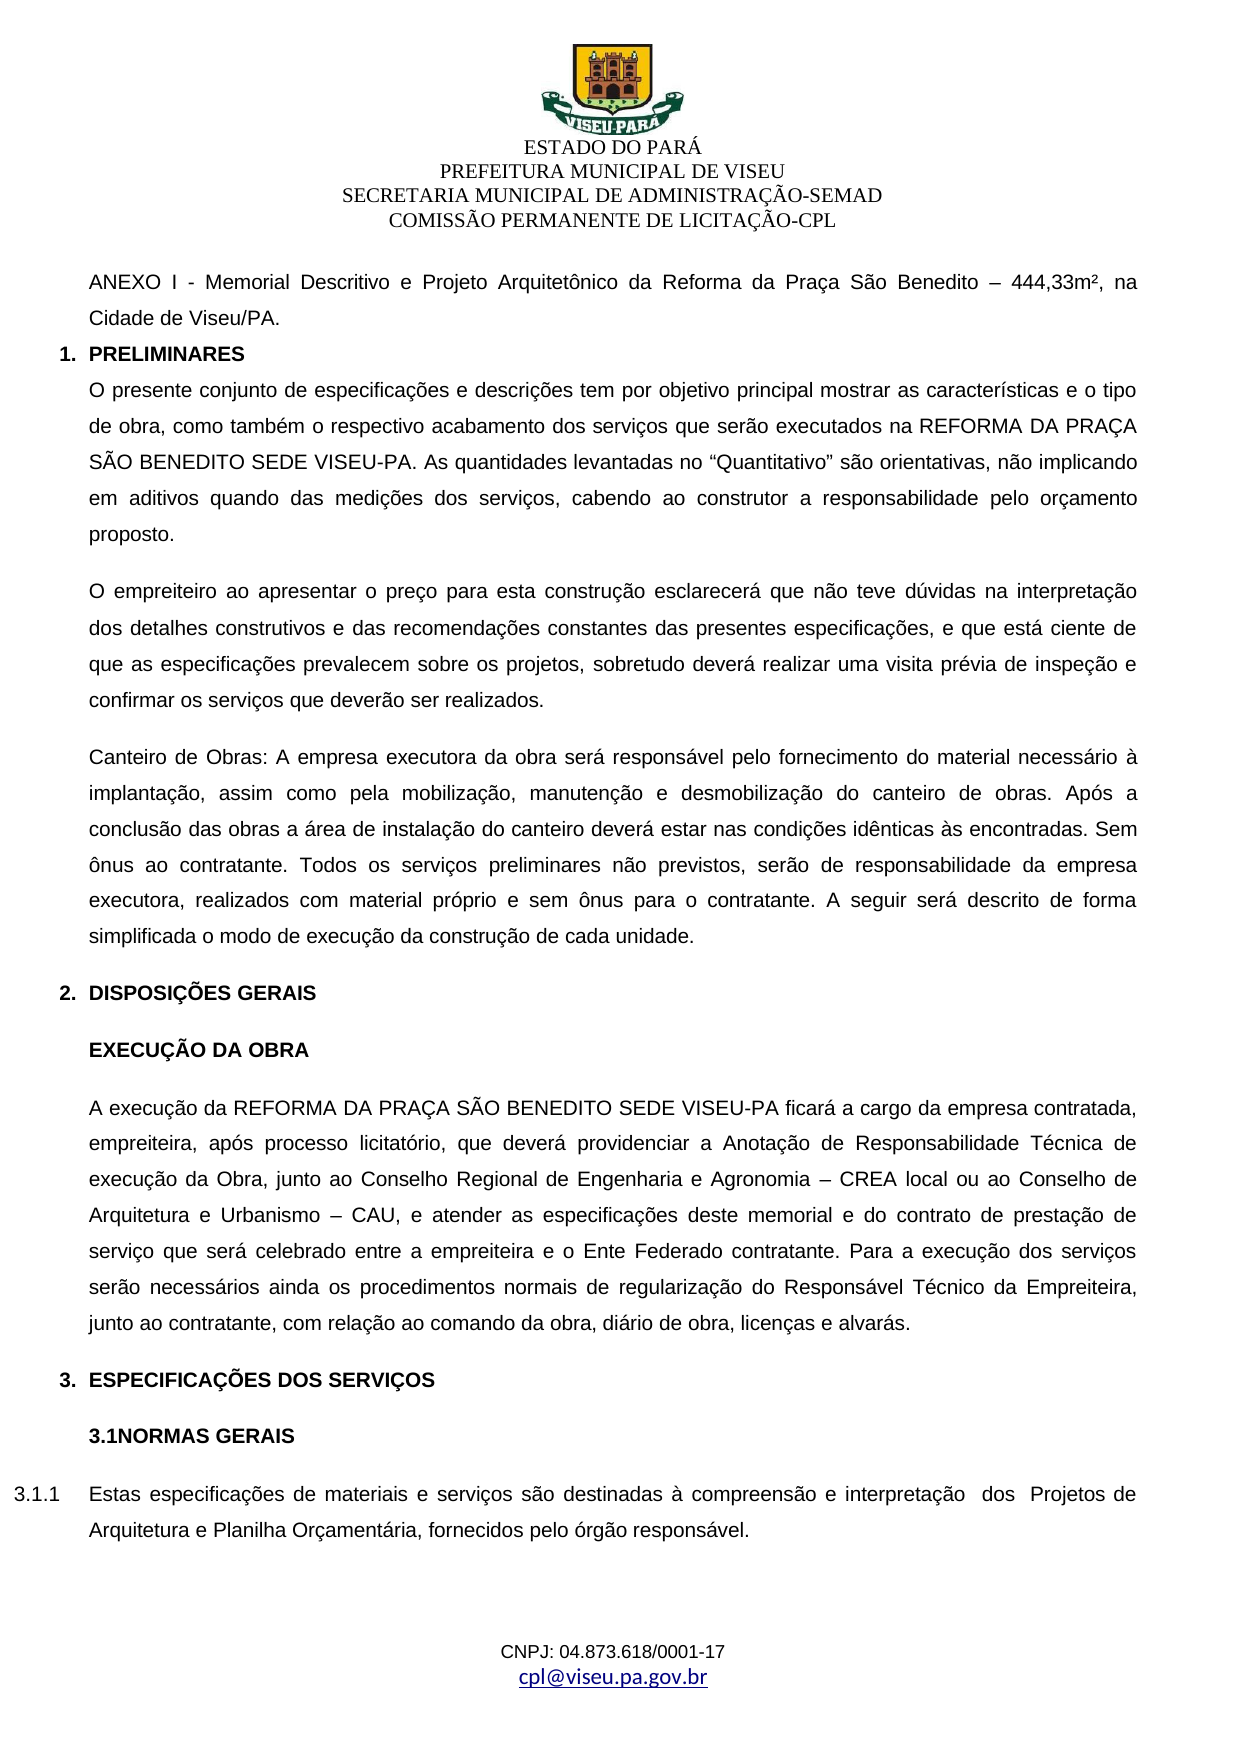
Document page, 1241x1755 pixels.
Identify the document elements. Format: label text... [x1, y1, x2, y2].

list DISPOSIÇÕES GERAIS EXECUÇÃO DA OBRA [77, 981, 348, 1062]
text O empreiteiro ao apresentar o preço para esta construção esclarecerá que não teve dúvidas na interpretação dos detalhes construtivos e das recomendações constantes das presentes especificações, e que está ciente de que as especificações prevalecem sobre os projetos, sobretudo deverá realizar uma visita prévia de inspeção e confirmar os serviços que deverão ser realizados. [89, 579, 1137, 712]
text ANEXO I - Memorial Descritivo e Projeto Arquitetônico da Reforma da Praça São Benedito – 444,33m², na Cidade de Viseu/PA. [89, 270, 1137, 329]
text Canteiro de Obras: A empresa executora da obra será responsável pelo fornecimento do material necessário à implantação, assim como pela mobilização, manutenção e desmobilização do canteiro de obras. Após a conclusão das obras a área de instalação do canteiro deverá estar nas condições idênticas às encontradas. Sem ônus ao contratante. Todos os serviços preliminares não previstos, serão de responsabilidade da empresa executora, realizados com material próprio e sem ônus para o contratante. A seguir será descrito de forma simplificada o modo de execução da construção de cada unidade. [89, 745, 1137, 948]
text O presente conjunto de especificações e descrições tem por objetivo principal mostrar as características e o tipo de obra, como também o respectivo acabamento dos serviços que serão executados na REFORMA DA PRAÇA SÃO BENEDITO SEDE VISEU-PA. As quantidades levantadas no “Quantitativo” são orientativas, não implicando em aditivos quando das medições dos serviços, cabendo ao construtor a responsabilidade pelo orçamento proposto. [89, 378, 1137, 546]
list PRELIMINARES [77, 342, 1149, 366]
list ESPECIFICAÇÕES DOS SERVIÇOS 3.1NORMAS GERAIS [77, 1367, 467, 1448]
text A execução da REFORMA DA PRAÇA SÃO BENEDITO SEDE VISEU-PA ficará a cargo da empresa contratada, empreiteira, após processo licitatório, que deverá providenciar a Anotação de Responsabilidade Técnica de execução da Obra, junto ao Conselho Regional de Engenharia e Agronomia – CREA local ou ao Conselho de Arquitetura e Urbanismo – CAU, e atender as especificações deste memorial e do contrato de prestação de serviço que será celebrado entre a empreiteira e o Ente Federado contratante. Para a execução dos serviços serão necessários ainda os procedimentos normais de regularização do Responsável Técnico da Empreiteira, junto ao contratante, com relação ao comando da obra, diário de obra, licenças e alvarás. [89, 1095, 1137, 1334]
list Estas especificações de materiais e serviços são destinadas à compreensão e interpretação dos Projetos de Arquitetura e Planilha Orçamentária, fornecidos pelo órgão responsável. [77, 1482, 1137, 1541]
